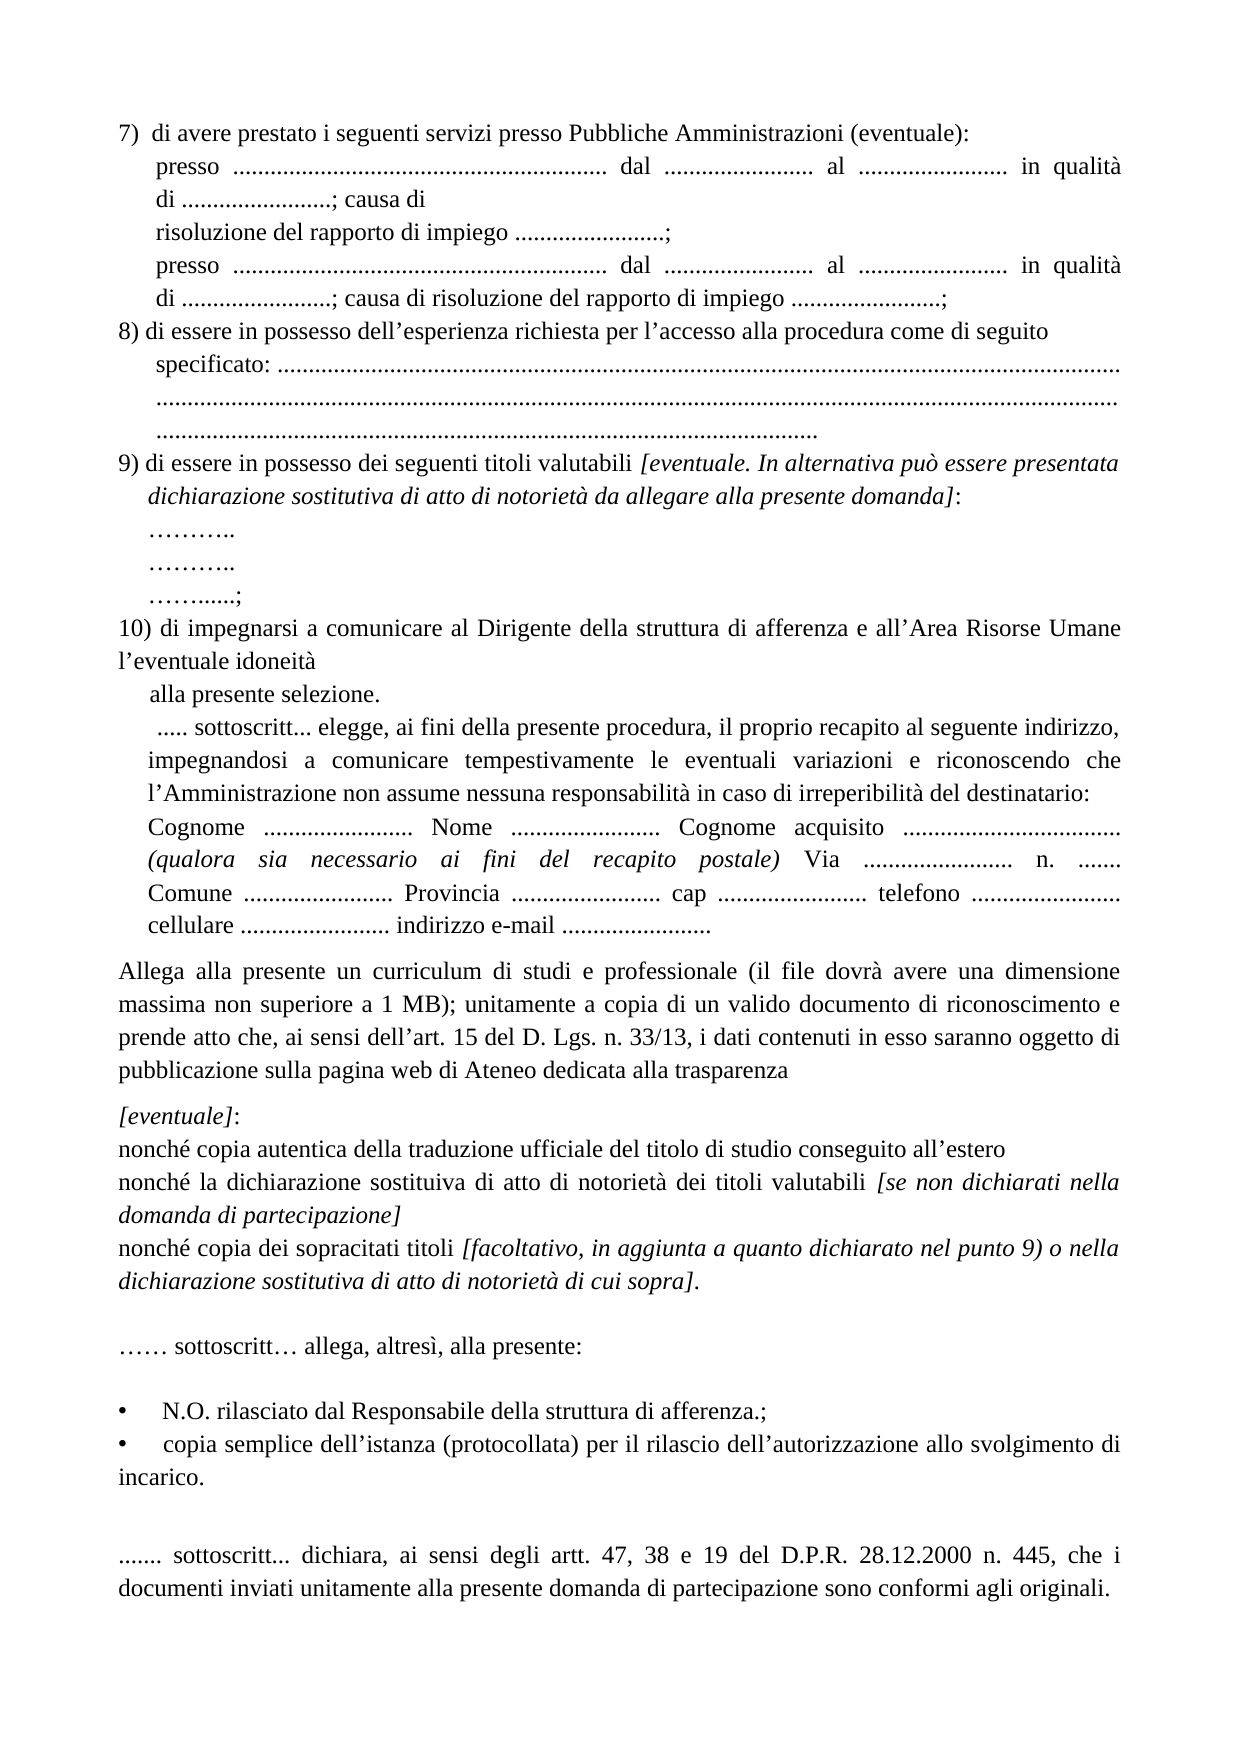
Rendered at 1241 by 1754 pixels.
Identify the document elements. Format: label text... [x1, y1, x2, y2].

text presso ............................................................ dal ........................ al ........................ in qualità di ........................; causa di [118, 151, 1122, 213]
list copia semplice dell’istanza (protocollata) per il rilascio dell’autorizzazione allo svolgimento di incarico. [81, 1429, 1122, 1491]
text nonché copia dei sopracitati titoli [facoltativo, in aggiunta a quanto dichiarato nel punto 9) o nella dichiarazione sostitutiva di atto di notorietà di cui sopra]. [118, 1233, 1122, 1294]
text [eventuale]: [118, 1101, 1122, 1129]
text ……….. [148, 547, 1122, 576]
text presso ............................................................ dal ........................ al ........................ in qualità di ........................; causa di risoluzione del rapporto di impiego ........................; [118, 250, 1122, 312]
text ..... sottoscritt... elegge, ai fini della presente procedura, il proprio recapito al seguente indirizzo, impegnandosi a comunicare tempestivamente le eventuali variazioni e riconoscendo che l’Amministrazione non assume nessuna responsabilità in caso di irreperibilità del destinatario: [118, 712, 1122, 807]
text nonché la dichiarazione sostituiva di atto di notorietà dei titoli valutabili [se non dichiarati nella domanda di partecipazione] [118, 1167, 1122, 1228]
text ....... sottoscritt... dichiara, ai sensi degli artt. 47, 38 e 19 del D.P.R. 28.12.2000 n. 445, che i documenti inviati unitamente alla presente domanda di partecipazione sono conformi agli originali. [118, 1540, 1122, 1602]
text Cognome ........................ Nome ........................ Cognome acquisito ................................... (qualora sia necessario ai fini del recapito postale) Via ........................ n. ....... Comune ........................ Provincia ........................ cap ........................ telefono ........................ cellulare ........................ indirizzo e-mail ........................ [148, 812, 1122, 939]
text ……….. [148, 514, 1122, 543]
list N.O. rilasciato dal Responsabile della struttura di afferenza.; [81, 1396, 1122, 1425]
text Allega alla presente un curriculum di studi e professionale (il file dovrà avere una dimensione massima non superiore a 1 MB); unitamente a copia di un valido documento di riconoscimento e prende atto che, ai sensi dell’art. 15 del D. Lgs. n. 33/13, i dati contenuti in esso saranno oggetto di pubblicazione sulla pagina web di Ateneo dedicata alla trasparenza [118, 956, 1122, 1084]
text 9) di essere in possesso dei seguenti titoli valutabili [eventuale. In alternativa può essere presentata dichiarazione sostitutiva di atto di notorietà da allegare alla presente domanda]: [118, 448, 1122, 510]
text 7) di avere prestato i seguenti servizi presso Pubbliche Amministrazioni (eventuale): [118, 118, 1122, 147]
text …… sottoscritt… allega, altresì, alla presente: [118, 1331, 1122, 1360]
text ……......; [148, 580, 1122, 609]
text nonché copia autentica della traduzione ufficiale del titolo di studio conseguito all’estero [118, 1134, 1122, 1162]
text 10) di impegnarsi a comunicare al Dirigente della struttura di afferenza e all’Area Risorse Umane l’eventuale idoneità [118, 613, 1122, 675]
text 8) di essere in possesso dell’esperienza richiesta per l’accesso alla procedura come di seguito specificato: ........................................................................................................................................................................................................................................................................................................................................................................................................... [118, 316, 1122, 444]
text alla presente selezione. [118, 679, 1122, 708]
text risoluzione del rapporto di impiego ........................; [118, 217, 1122, 246]
